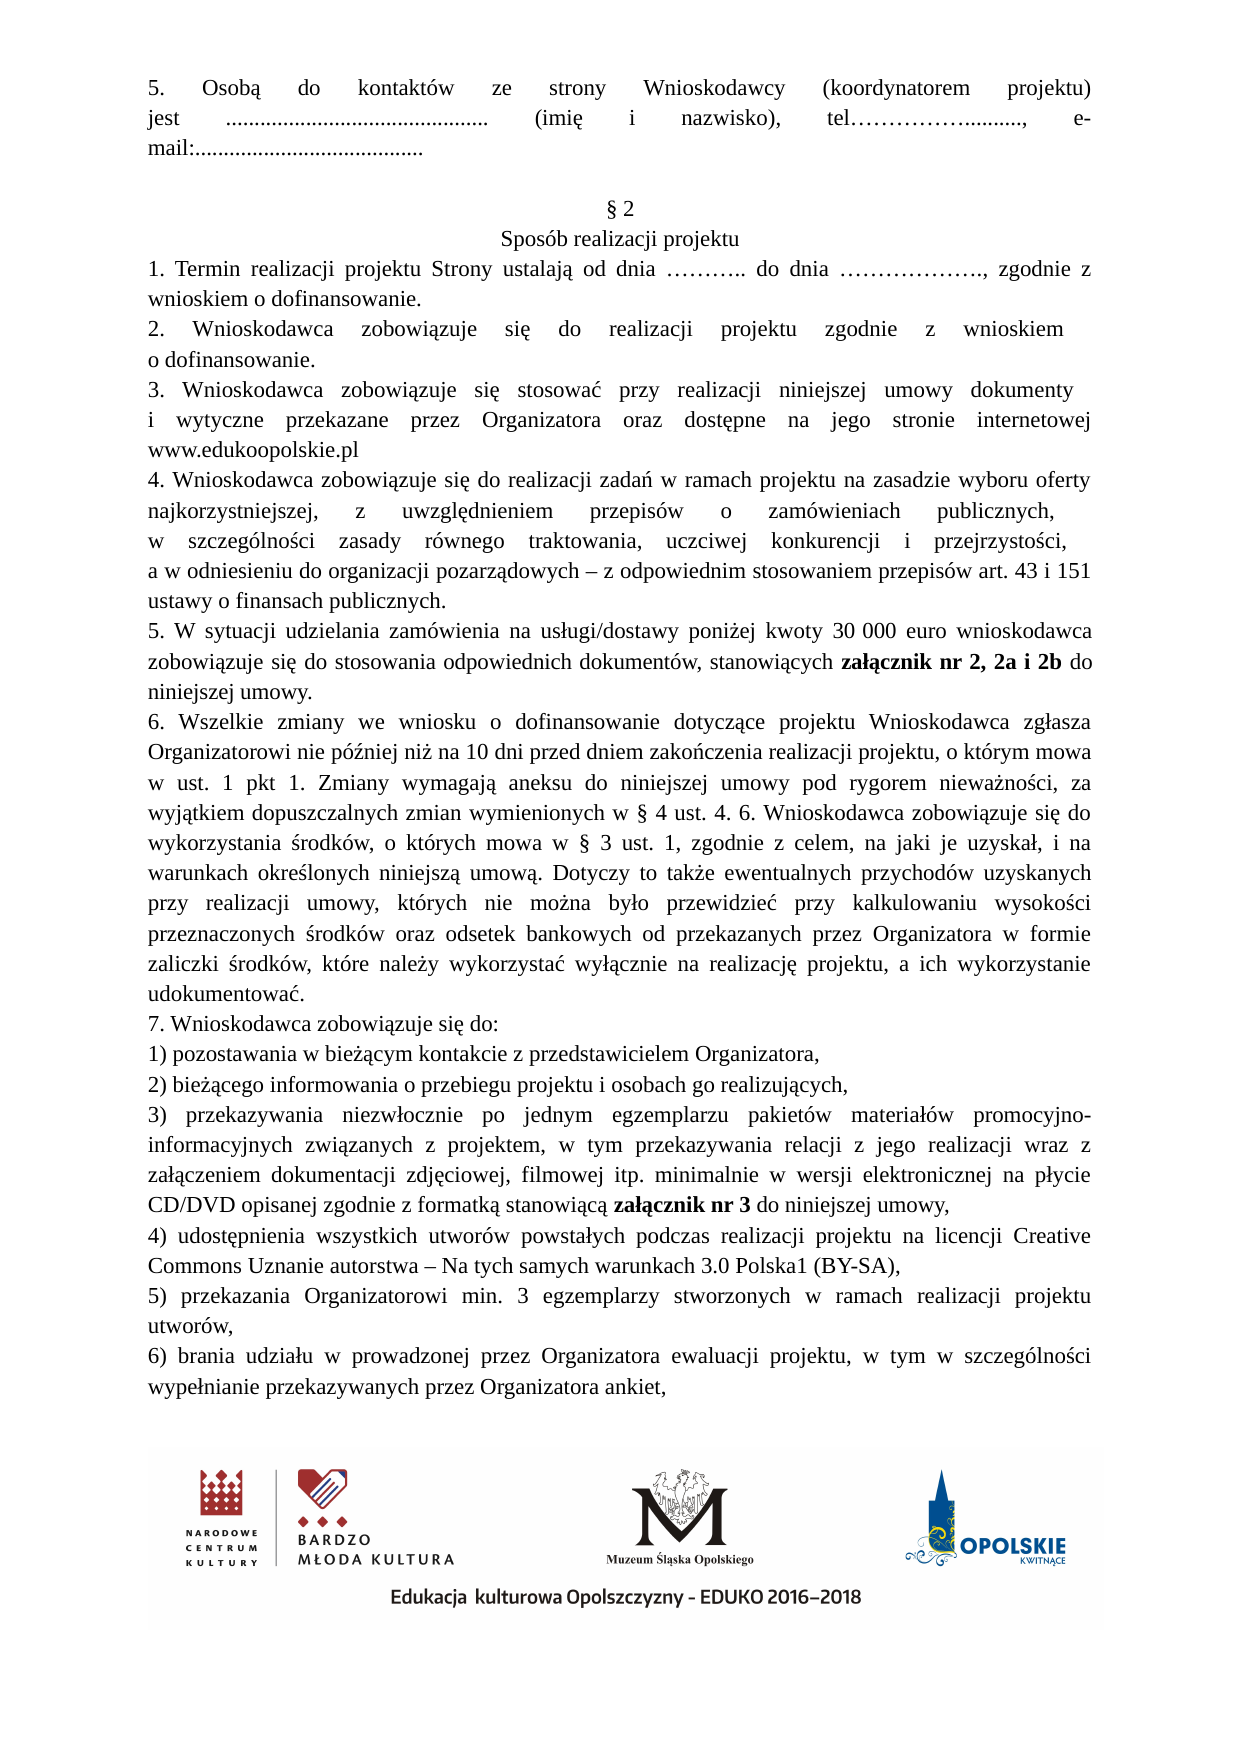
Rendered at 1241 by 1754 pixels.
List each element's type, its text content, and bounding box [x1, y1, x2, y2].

text § 2 [148, 194, 1093, 221]
text 5. W sytuacji udzielania zamówienia na usługi/dostawy poniżej kwoty 30 000 euro wnioskodawca zobowiązuje się do stosowania odpowiednich dokumentów, stanowiących załącznik nr 2, 2a i 2b do niniejszej umowy. [148, 617, 1093, 704]
text 2) bieżącego informowania o przebiegu projektu i osobach go realizujących, [148, 1071, 1093, 1097]
text 1. Termin realizacji projektu Strony ustalają od dnia ……….. do dnia ………………., zgodnie z wnioskiem o dofinansowanie. [148, 255, 1093, 312]
text 6) brania udziału w prowadzonej przez Organizatora ewaluacji projektu, w tym w szczególności wypełnianie przekazywanych przez Organizatora ankiet, [148, 1342, 1093, 1399]
text 1) pozostawania w bieżącym kontakcie z przedstawicielem Organizatora, [148, 1040, 1093, 1067]
text 4) udostępnienia wszystkich utworów powstałych podczas realizacji projektu na licencji Creative Commons Uznanie autorstwa – Na tych samych warunkach 3.0 Polska1 (BY-SA), [148, 1222, 1093, 1278]
text 4. Wnioskodawca zobowiązuje się do realizacji zadań w ramach projektu na zasadzie wyboru oferty najkorzystniejszej, z uwzględnieniem przepisów o zamówieniach publicznych, w szczególności zasady równego traktowania, uczciwej konkurencji i przejrzystości, a w odniesieniu do organizacji pozarządowych – z odpowiednim stosowaniem przepisów art. 43 i 151 ustawy o finansach publicznych. [148, 466, 1093, 614]
text 5. Osobą do kontaktów ze strony Wnioskodawcy (koordynatorem projektu) jest .............................................. (imię i nazwisko), tel…………….........., e-mail:........................................ [148, 74, 1093, 161]
text 3) przekazywania niezwłocznie po jednym egzemplarzu pakietów materiałów promocyjno-informacyjnych związanych z projektem, w tym przekazywania relacji z jego realizacji wraz z załączeniem dokumentacji zdjęciowej, filmowej itp. minimalnie w wersji elektronicznej na płycie CD/DVD opisanej zgodnie z formatką stanowiącą załącznik nr 3 do niniejszej umowy, [148, 1101, 1093, 1218]
text Sposób realizacji projektu [148, 225, 1093, 251]
text 5) przekazania Organizatorowi min. 3 egzemplarzy stworzonych w ramach realizacji projektu utworów, [148, 1282, 1093, 1339]
text 3. Wnioskodawca zobowiązuje się stosować przy realizacji niniejszej umowy dokumenty i wytyczne przekazane przez Organizatora oraz dostępne na jego stronie internetowej www.edukoopolskie.pl [148, 376, 1093, 463]
text 7. Wnioskodawca zobowiązuje się do: [148, 1010, 1093, 1037]
text 2. Wnioskodawca zobowiązuje się do realizacji projektu zgodnie z wnioskiem o dofinansowanie. [148, 315, 1093, 372]
text 6. Wszelkie zmiany we wniosku o dofinansowanie dotyczące projektu Wnioskodawca zgłasza Organizatorowi nie później niż na 10 dni przed dniem zakończenia realizacji projektu, o którym mowa w ust. 1 pkt 1. Zmiany wymagają aneksu do niniejszej umowy pod rygorem nieważności, za wyjątkiem dopuszczalnych zmian wymienionych w § 4 ust. 4. 6. Wnioskodawca zobowiązuje się do wykorzystania środków, o których mowa w § 3 ust. 1, zgodnie z celem, na jaki je uzyskał, i na warunkach określonych niniejszą umową. Dotyczy to także ewentualnych przychodów uzyskanych przy realizacji umowy, których nie można było przewidzieć przy kalkulowaniu wysokości przeznaczonych środków oraz odsetek bankowych od przekazanych przez Organizatora w formie zaliczki środków, które należy wykorzystać wyłącznie na realizację projektu, a ich wykorzystanie udokumentować. [148, 708, 1093, 1006]
